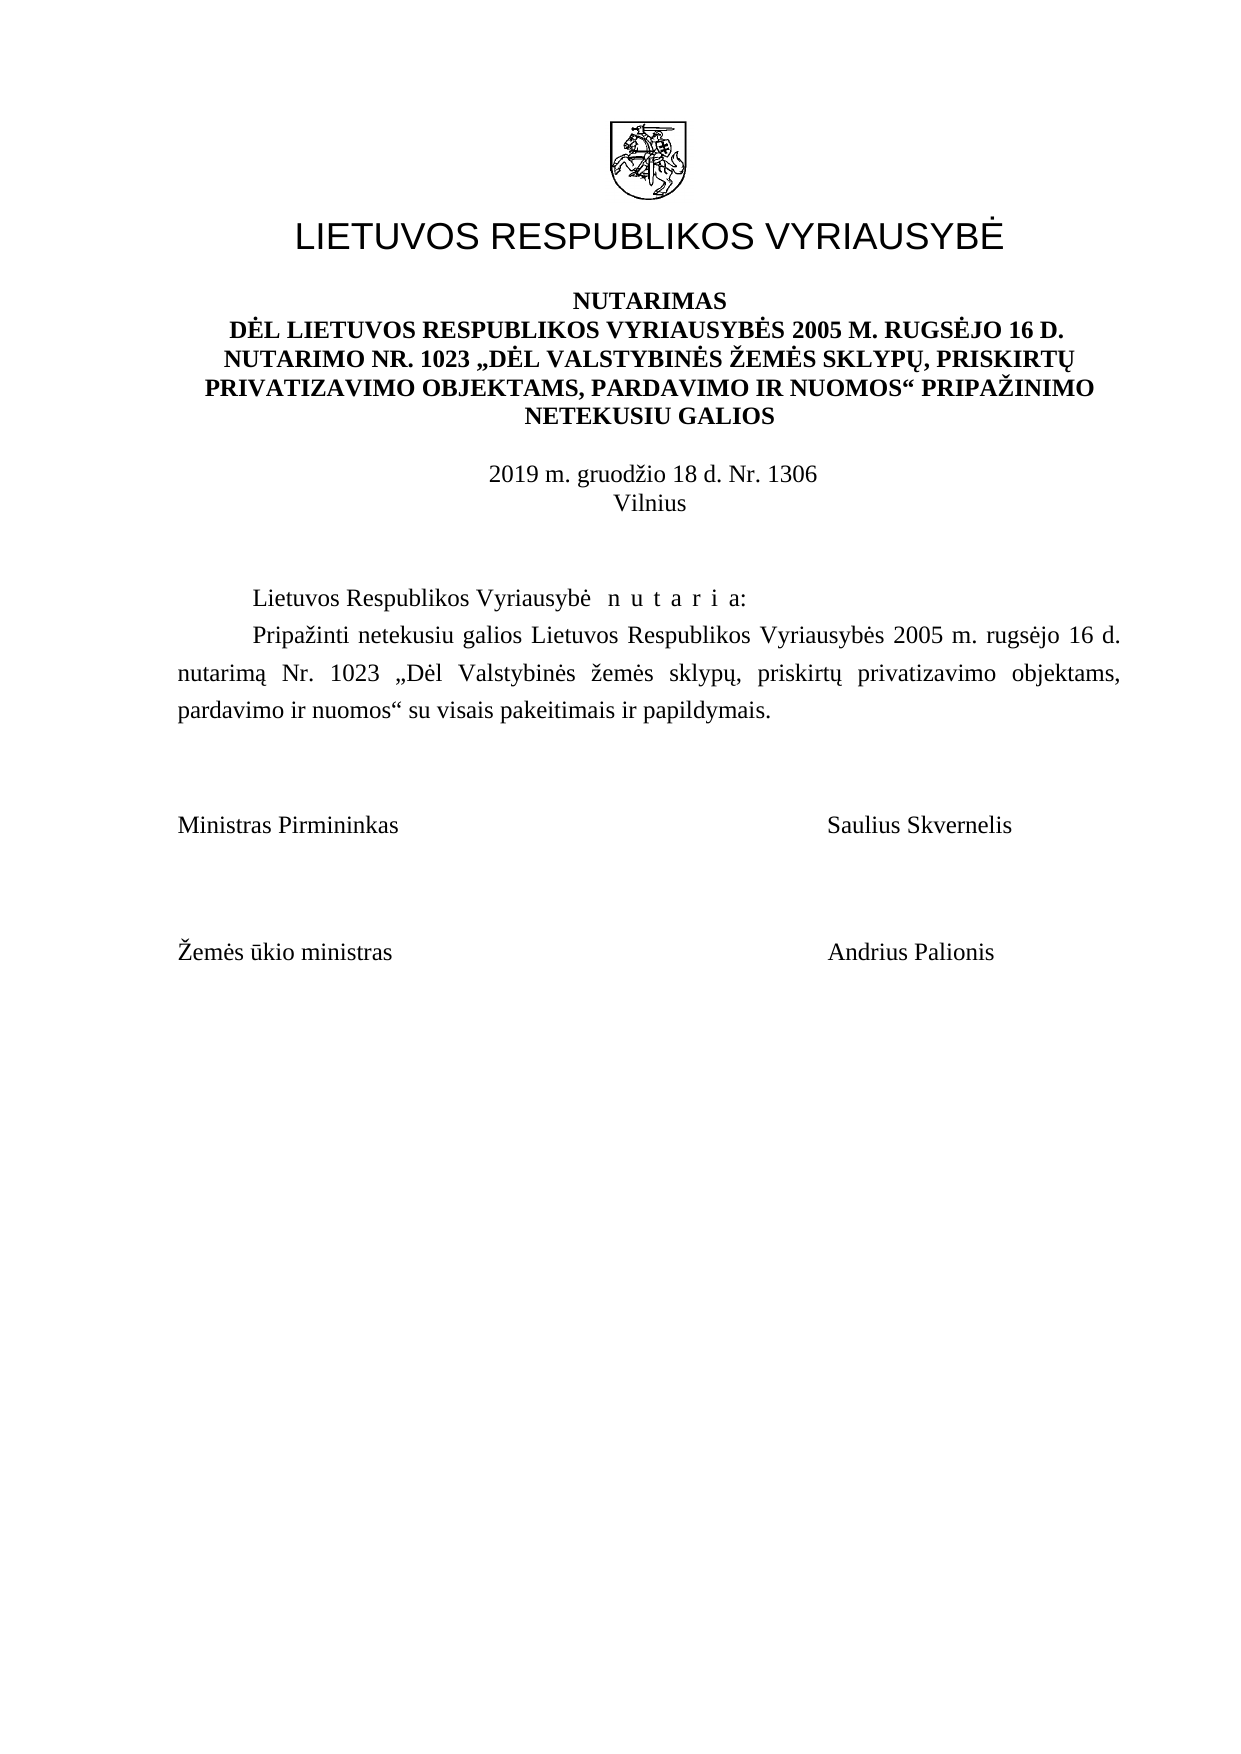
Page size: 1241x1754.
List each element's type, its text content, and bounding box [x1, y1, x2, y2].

text Žemės ūkio ministras Andrius Palionis [177, 937, 1122, 966]
text Lietuvos Respublikos Vyriausybė nutaria: [177, 574, 1122, 611]
text nutarimas [177, 286, 1122, 315]
text nutarimo Nr. 1023 „dėl VALSTYBINĖS ŽEMĖS SKLYPŲ, PRISKIRTŲ PRIVATIZAVIMO OBJEKTAMS, PARDAVIMO IR NUOMOS“ PRIPAŽINIMO NETEKUSIU GALIOS [177, 344, 1122, 430]
text Vilnius [177, 488, 1122, 516]
text 2019 m. gruodžio 18 d. Nr. 1306 [177, 459, 1122, 488]
text DĖL Lietuvos respublikos vyriausybės 2005 M. RUGSĖJO 16 D. [177, 315, 1122, 344]
text Ministras Pirmininkas Saulius Skvernelis [177, 810, 1122, 839]
text Lietuvos Respublikos Vyriausybė [177, 214, 1122, 258]
text Pripažinti netekusiu galios Lietuvos Respublikos Vyriausybės 2005 m. rugsėjo 16 d. nutarimą Nr. 1023 „Dėl Valstybinės žemės sklypų, priskirtų privatizavimo objektams, pardavimo ir nuomos“ su visais pakeitimais ir papildymais. [177, 611, 1122, 724]
